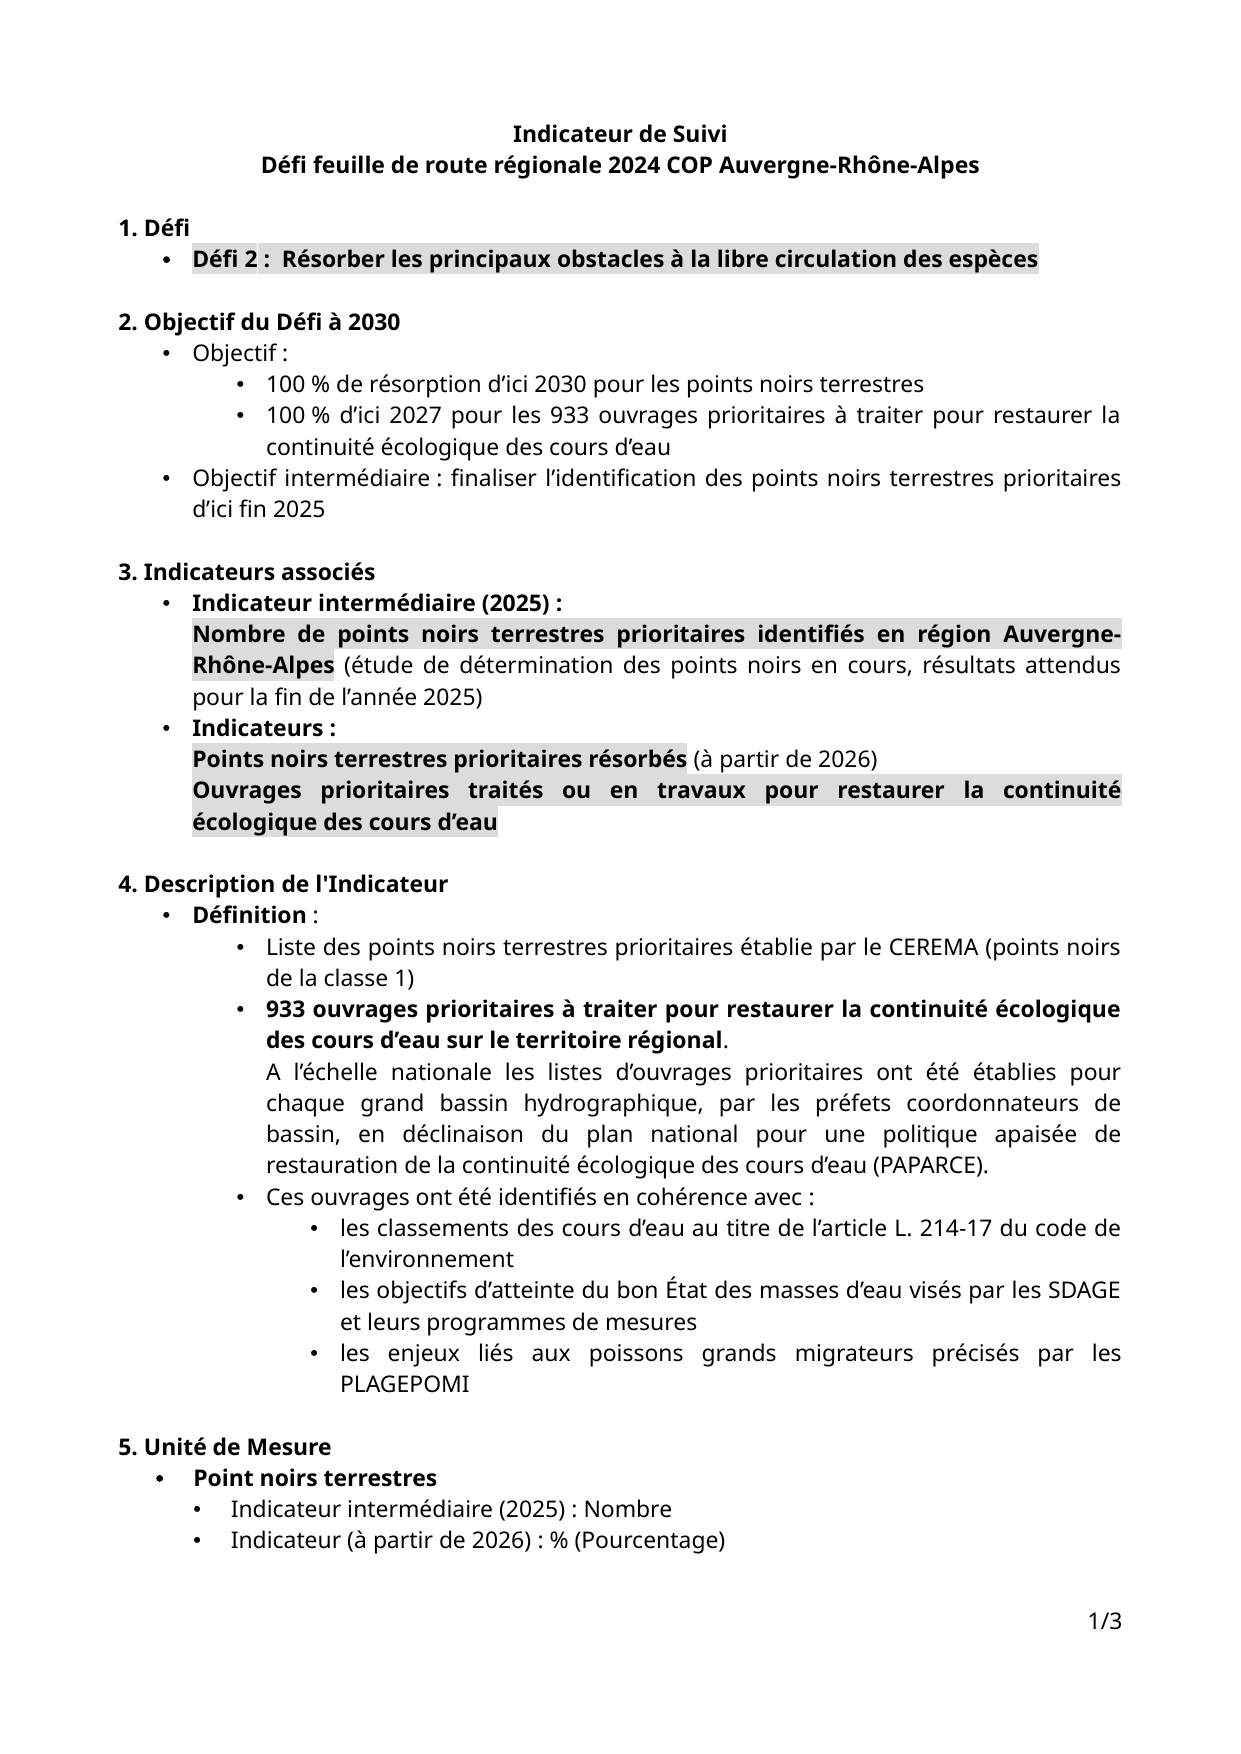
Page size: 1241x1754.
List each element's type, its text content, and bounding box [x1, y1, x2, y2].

list 100 % d’ici 2027 pour les 933 ouvrages prioritaires à traiter pour restaurer la continuité écologique des cours d’eau [236, 399, 1122, 462]
subtitle 2. Objectif du Défi à 2030 [118, 306, 1122, 337]
list A l’échelle nationale les listes d’ouvrages prioritaires ont été établies pour chaque grand bassin hydrographique, par les préfets coordonnateurs de bassin, en déclinaison du plan national pour une politique apaisée de restauration de la continuité écologique des cours d’eau (PAPARCE). [236, 1056, 1122, 1181]
list 100 % de résorption d’ici 2030 pour les points noirs terrestres [236, 368, 1122, 399]
list les objectifs d’atteinte du bon État des masses d’eau visés par les SDAGE et leurs programmes de mesures [310, 1274, 1122, 1337]
list les enjeux liés aux poissons grands migrateurs précisés par les PLAGEPOMI [310, 1337, 1122, 1399]
subtitle Indicateur de Suivi [118, 118, 1122, 149]
list Indicateur intermédiaire (2025) : [162, 587, 1122, 618]
list Indicateurs : [162, 712, 1122, 743]
list Objectif : [162, 337, 1122, 368]
list les classements des cours d’eau au titre de l’article L. 214-17 du code de l’environnement [310, 1212, 1122, 1274]
list Ouvrages prioritaires traités ou en travaux pour restaurer la continuité écologique des cours d’eau [162, 774, 1122, 837]
subtitle 3. Indicateurs associés [118, 556, 1122, 587]
list Nombre de points noirs terrestres prioritaires identifiés en région Auvergne-Rhône-Alpes (étude de détermination des points noirs en cours, résultats attendus pour la fin de l’année 2025) [162, 618, 1122, 712]
subtitle 1. Défi [118, 212, 1122, 243]
subtitle 5. Unité de Mesure [118, 1431, 1122, 1462]
list Définition : [162, 899, 1122, 931]
subtitle Défi feuille de route régionale 2024 COP Auvergne-Rhône-Alpes [118, 149, 1122, 181]
list Indicateur intermédiaire (2025) : Nombre [193, 1493, 1122, 1524]
list Défi 2 : Résorber les principaux obstacles à la libre circulation des espèces [162, 243, 1122, 274]
list Liste des points noirs terrestres prioritaires établie par le CEREMA (points noirs de la classe 1) [236, 931, 1122, 993]
list Ces ouvrages ont été identifiés en cohérence avec : [236, 1181, 1122, 1212]
list Indicateur (à partir de 2026) : % (Pourcentage) [193, 1524, 1122, 1556]
list 933 ouvrages prioritaires à traiter pour restaurer la continuité écologique des cours d’eau sur le territoire régional. [236, 993, 1122, 1056]
list Points noirs terrestres prioritaires résorbés (à partir de 2026) [162, 743, 1122, 774]
subtitle 4. Description de l'Indicateur [118, 868, 1122, 899]
list Point noirs terrestres [156, 1462, 1122, 1493]
list Objectif intermédiaire : finaliser l’identification des points noirs terrestres prioritaires d’ici fin 2025 [162, 462, 1122, 524]
